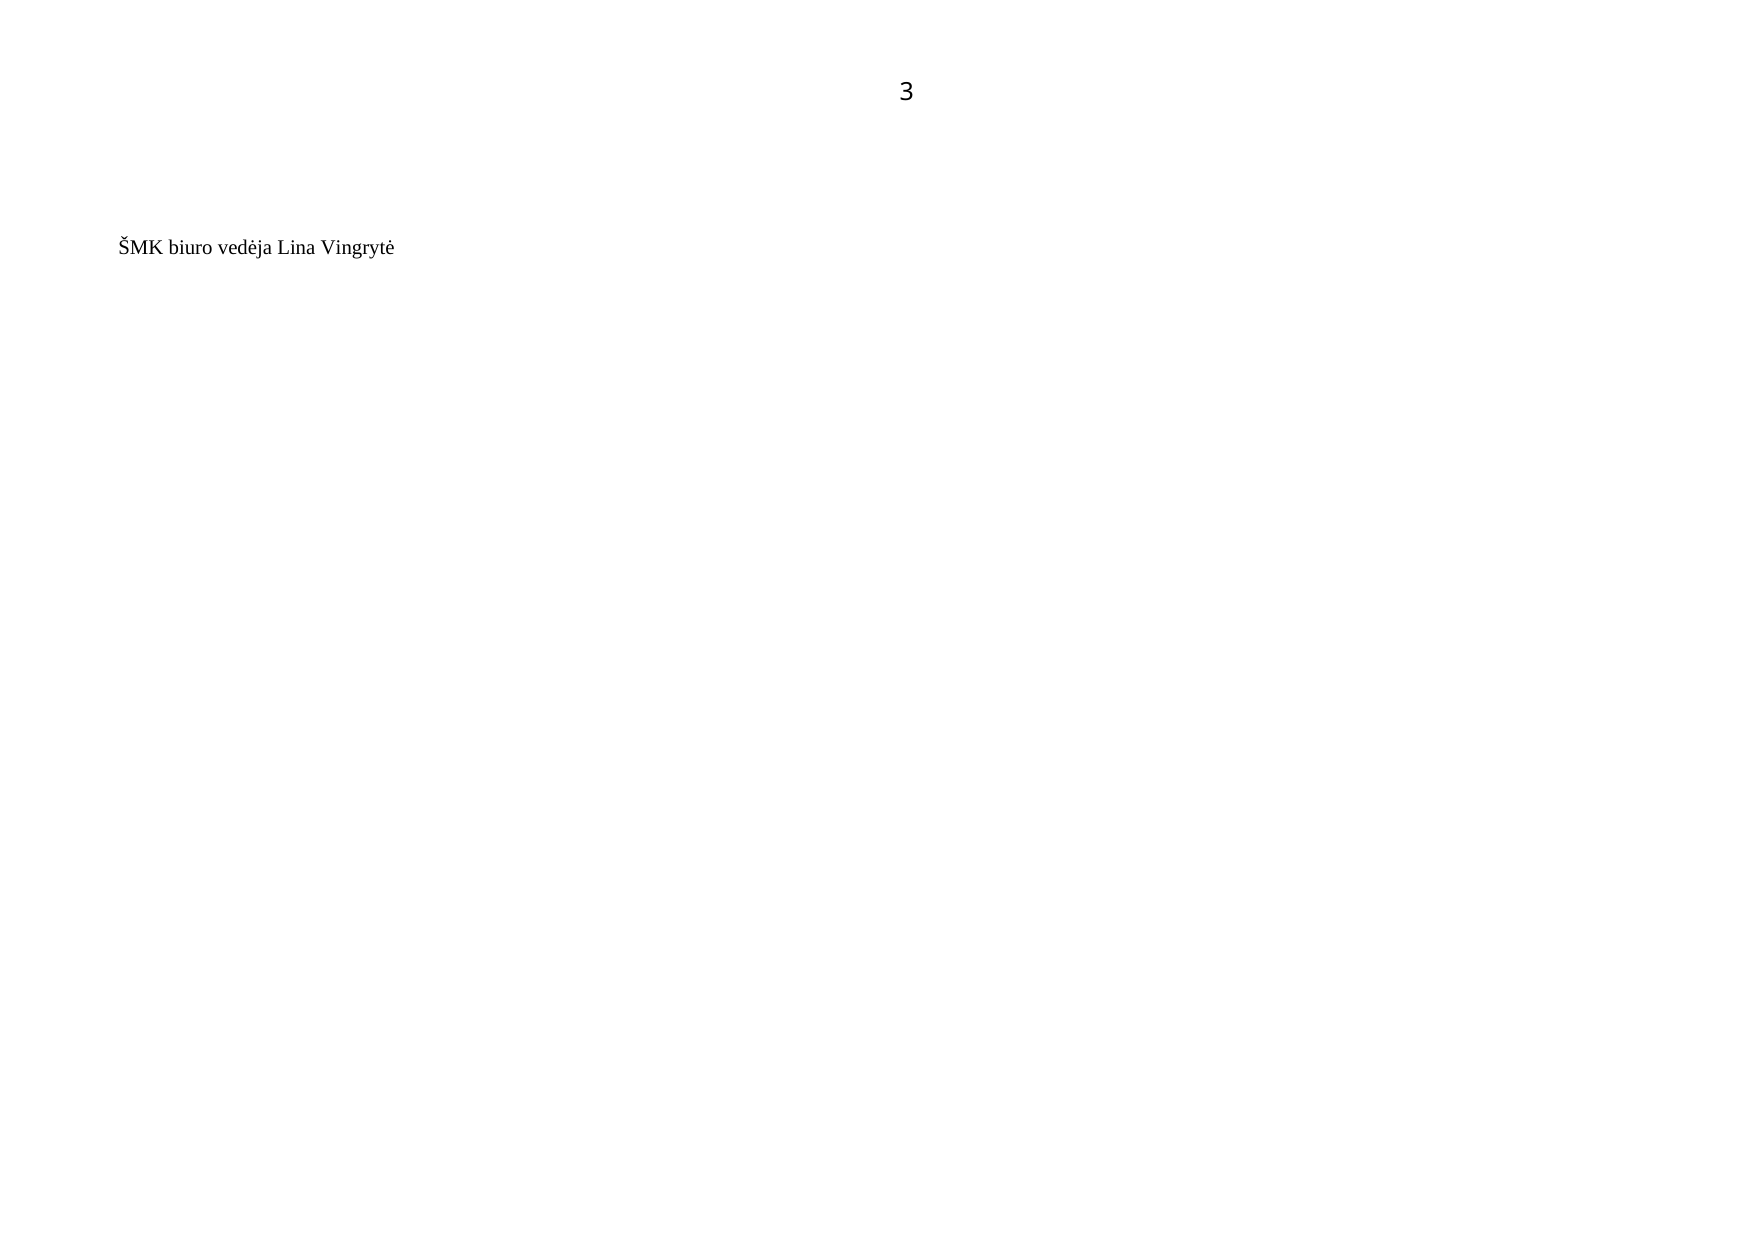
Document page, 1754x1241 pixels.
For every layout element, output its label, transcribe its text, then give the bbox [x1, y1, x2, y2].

text ŠMK biuro vedėja Lina Vingrytė [118, 235, 1695, 259]
